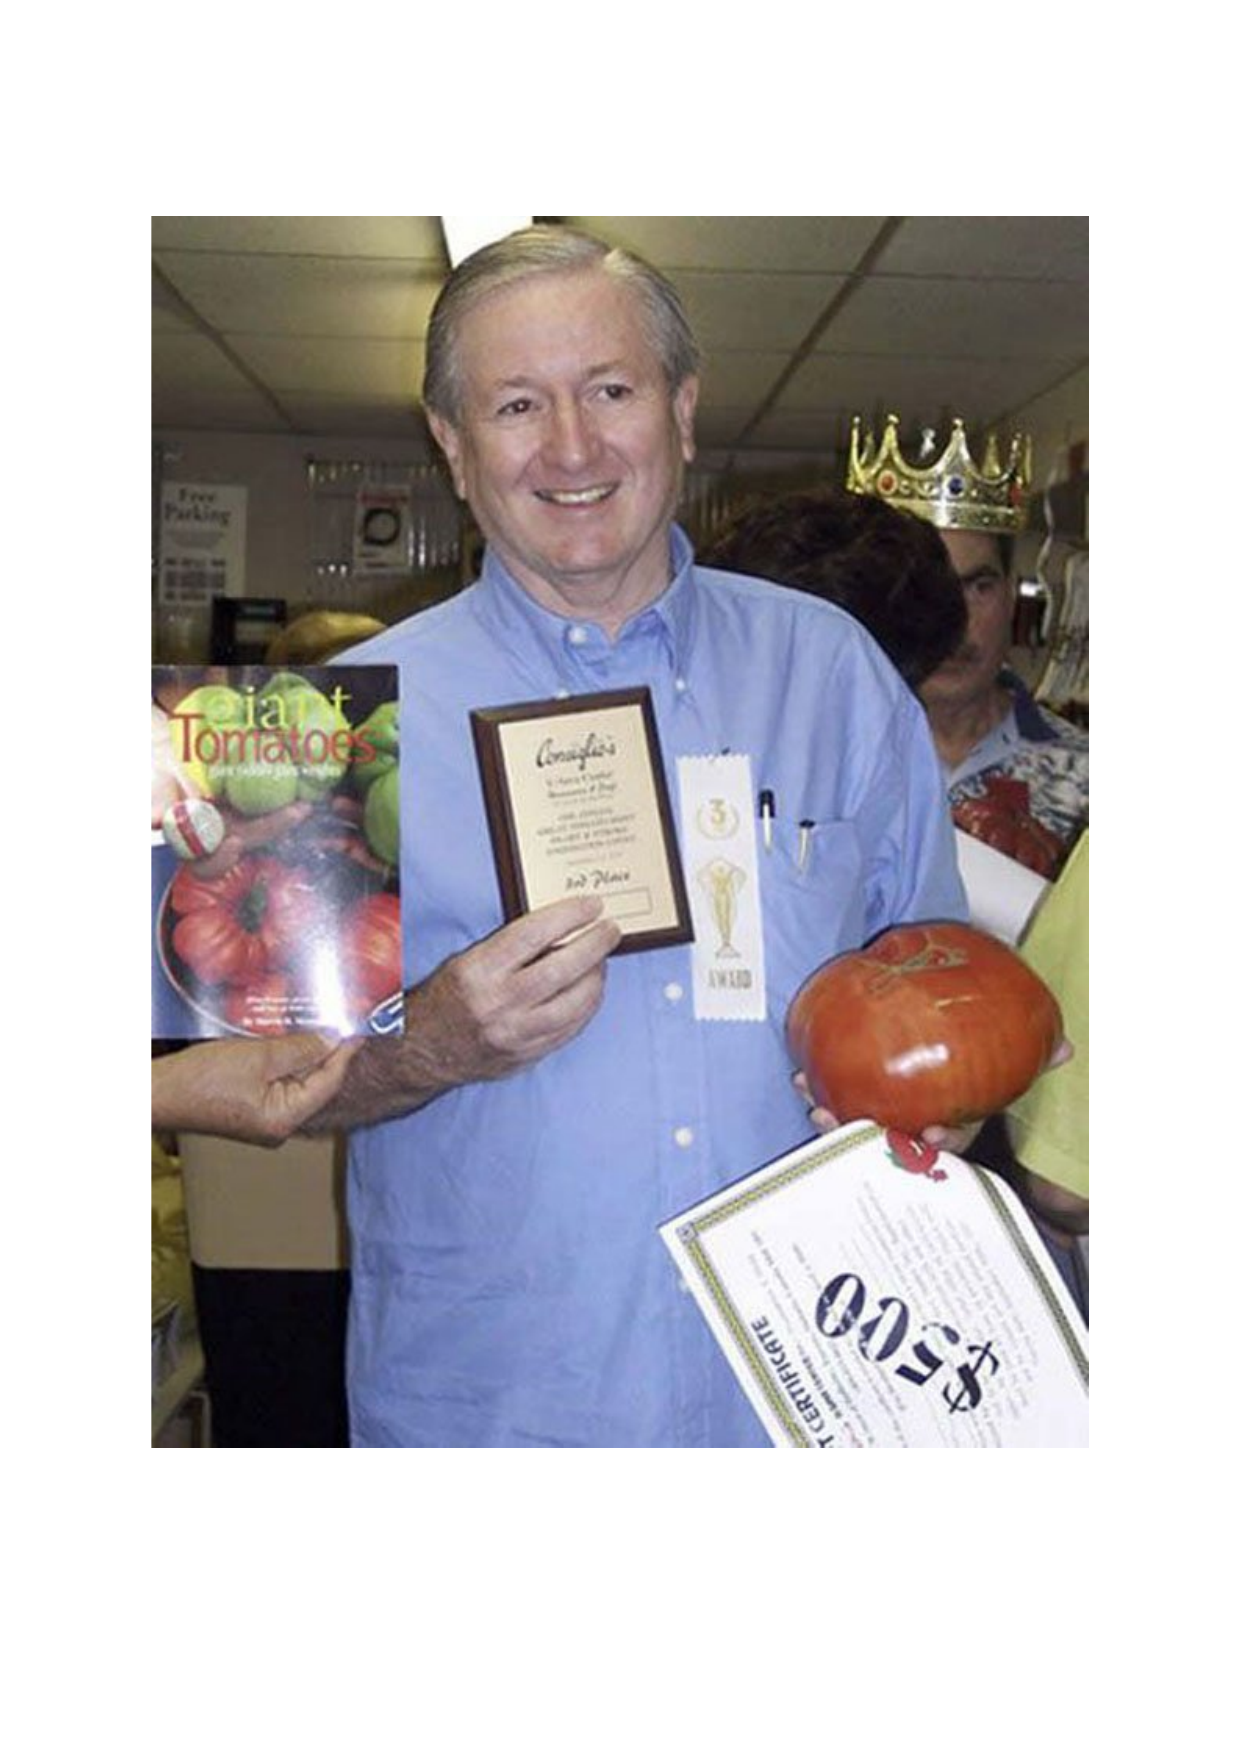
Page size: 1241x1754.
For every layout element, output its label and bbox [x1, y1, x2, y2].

picture [151, 216, 1089, 1448]
